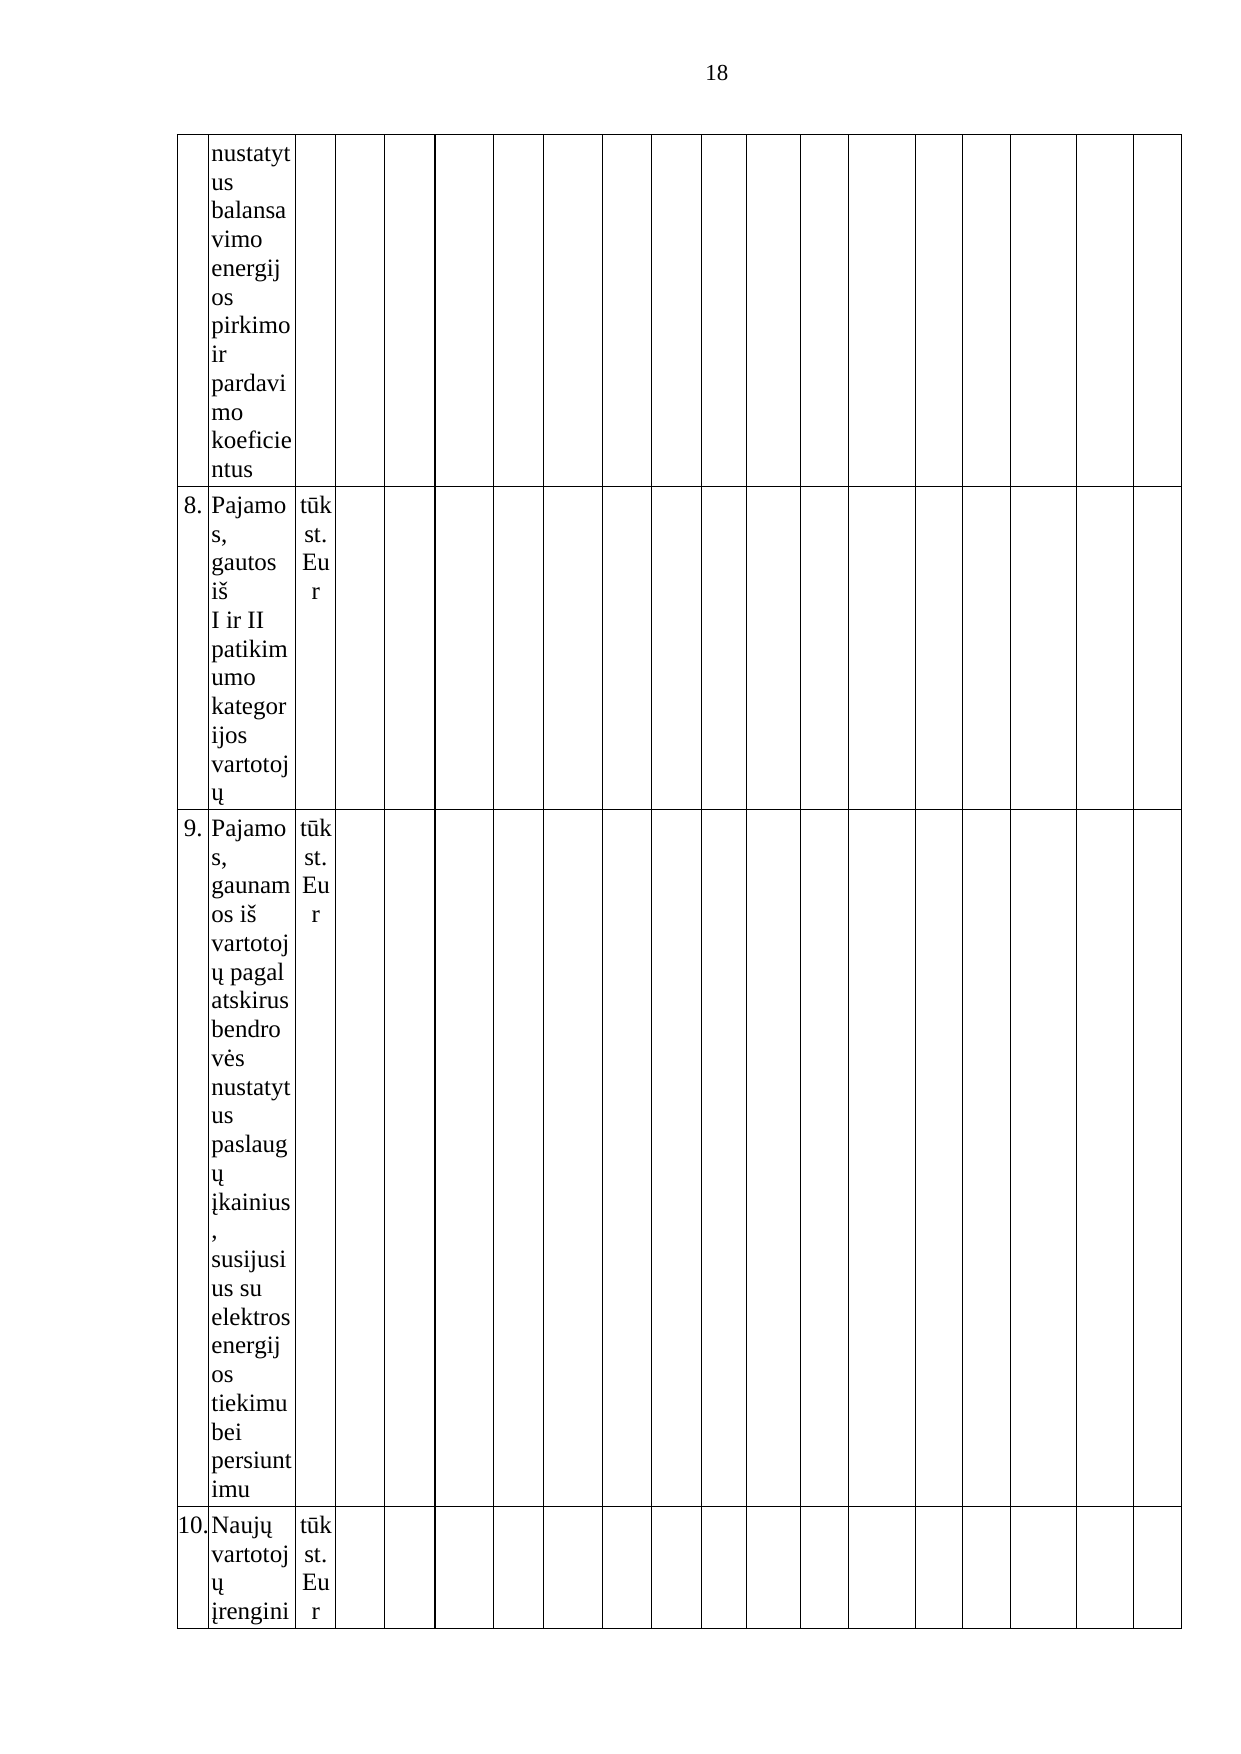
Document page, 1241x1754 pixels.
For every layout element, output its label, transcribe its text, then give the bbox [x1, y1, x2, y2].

table_cell [1011, 487, 1076, 809]
table_cell [849, 135, 915, 486]
table_cell tūkst. Eur [296, 1507, 335, 1628]
table_cell [494, 135, 543, 486]
table_cell [916, 135, 962, 486]
table_cell [702, 1507, 746, 1628]
table_cell [178, 135, 208, 486]
table_cell [544, 135, 602, 486]
table_cell [1011, 135, 1076, 486]
table_cell [336, 487, 384, 809]
table_cell [849, 810, 915, 1506]
table_cell [494, 810, 543, 1506]
table_cell [849, 1507, 915, 1628]
table_cell [747, 135, 800, 486]
table_cell [801, 810, 848, 1506]
table_cell [747, 487, 800, 809]
table_cell [801, 487, 848, 809]
table_cell [336, 810, 384, 1506]
table_cell [1077, 135, 1133, 486]
table_cell Naujų vartotojų įrengini [209, 1507, 295, 1628]
table_cell [747, 810, 800, 1506]
table_cell [494, 1507, 543, 1628]
table_cell [436, 810, 493, 1506]
table_cell nustatytus balansavimo energijos pirkimo ir pardavimo koeficientus [209, 135, 295, 486]
table_cell [963, 135, 1010, 486]
table_cell Pajamos, gaunamos iš vartotojų pagal atskirus bendrovės nustatytus paslaugų įkainius, susijusius su elektros energijos tiekimu bei persiuntimu [209, 810, 295, 1506]
table_cell [385, 135, 434, 486]
table_cell [603, 487, 651, 809]
table_cell [1011, 810, 1076, 1506]
table_cell [385, 487, 434, 809]
table_cell [436, 487, 493, 809]
table_cell [747, 1507, 800, 1628]
table_cell [336, 135, 384, 486]
table_cell [544, 1507, 602, 1628]
table_cell 9. [178, 810, 208, 1506]
table_cell [849, 487, 915, 809]
table_cell [436, 1507, 493, 1628]
table_cell [603, 1507, 651, 1628]
table_cell [702, 487, 746, 809]
table_cell [385, 810, 434, 1506]
table_cell [1134, 1507, 1181, 1628]
table_cell [963, 1507, 1010, 1628]
table_cell tūkst. Eur [296, 487, 335, 809]
table_cell [702, 810, 746, 1506]
table_cell Pajamos, gautos iš I ir II patikimumo kategorijos vartotojų [209, 487, 295, 809]
table_cell [436, 135, 493, 486]
table_cell 8. [178, 487, 208, 809]
table_cell [652, 810, 701, 1506]
table_cell [544, 810, 602, 1506]
table_cell [652, 135, 701, 486]
table_cell [544, 487, 602, 809]
table_cell [385, 1507, 434, 1628]
table_cell [1077, 1507, 1133, 1628]
table_cell [801, 135, 848, 486]
table_cell [1134, 810, 1181, 1506]
table_cell [494, 487, 543, 809]
table_cell [603, 810, 651, 1506]
table_cell [652, 487, 701, 809]
table_cell [1134, 487, 1181, 809]
table_cell [963, 810, 1010, 1506]
table_cell [603, 135, 651, 486]
table_cell [1077, 810, 1133, 1506]
table_cell [1134, 135, 1181, 486]
table_cell [336, 1507, 384, 1628]
table_cell [916, 487, 962, 809]
table_cell tūkst. Eur [296, 810, 335, 1506]
table_cell [1077, 487, 1133, 809]
table_cell [963, 487, 1010, 809]
table_cell [296, 135, 335, 486]
table_cell [916, 810, 962, 1506]
table_cell [652, 1507, 701, 1628]
table_cell [916, 1507, 962, 1628]
table_cell [702, 135, 746, 486]
table_cell [1011, 1507, 1076, 1628]
table_cell [801, 1507, 848, 1628]
table_cell 10. [178, 1507, 208, 1628]
